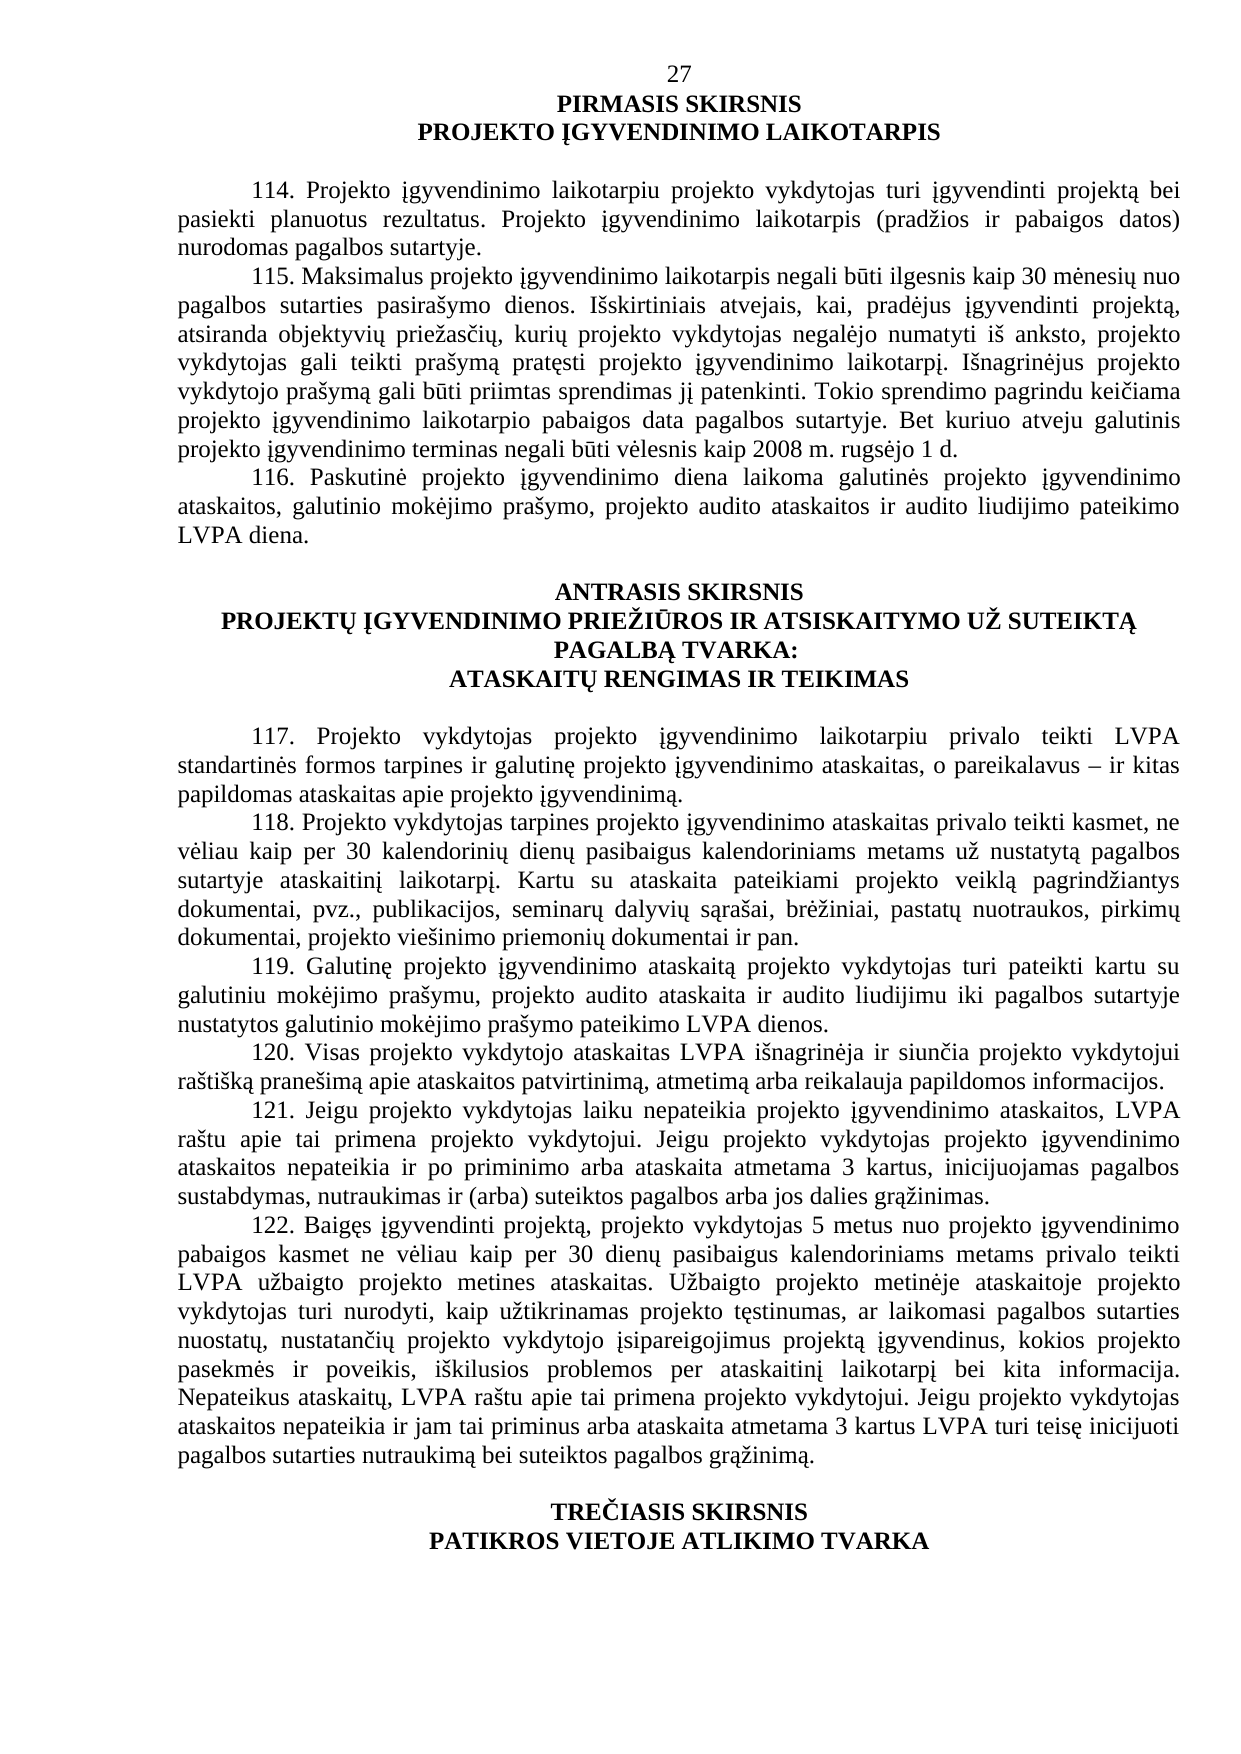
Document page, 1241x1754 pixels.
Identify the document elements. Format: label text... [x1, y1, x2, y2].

text 114. Projekto įgyvendinimo laikotarpiu projekto vykdytojas turi įgyvendinti projektą bei pasiekti planuotus rezultatus. Projekto įgyvendinimo laikotarpis (pradžios ir pabaigos datos) nurodomas pagalbos sutartyje. [177, 175, 1181, 261]
text 119. Galutinę projekto įgyvendinimo ataskaitą projekto vykdytojas turi pateikti kartu su galutiniu mokėjimo prašymu, projekto audito ataskaita ir audito liudijimu iki pagalbos sutartyje nustatytos galutinio mokėjimo prašymo pateikimo LVPA dienos. [177, 951, 1181, 1037]
text TREČIASIS SKIRSNIS [177, 1497, 1181, 1526]
text pirmasis skirsnis [177, 89, 1181, 117]
text 118. Projekto vykdytojas tarpines projekto įgyvendinimo ataskaitas privalo teikti kasmet, ne vėliau kaip per 30 kalendorinių dienų pasibaigus kalendoriniams metams už nustatytą pagalbos sutartyje ataskaitinį laikotarpį. Kartu su ataskaita pateikiami projekto veiklą pagrindžiantys dokumentai, pvz., publikacijos, seminarų dalyvių sąrašai, brėžiniai, pastatų nuotraukos, pirkimų dokumentai, projekto viešinimo priemonių dokumentai ir pan. [177, 807, 1181, 951]
text antrasis skirsnis [177, 577, 1181, 606]
text ataskaitų rengimas ir teikimas [177, 664, 1181, 692]
text 117. Projekto vykdytojas projekto įgyvendinimo laikotarpiu privalo teikti LVPA standartinės formos tarpines ir galutinę projekto įgyvendinimo ataskaitas, o pareikalavus – ir kitas papildomas ataskaitas apie projekto įgyvendinimą. [177, 721, 1181, 807]
text 116. Paskutinė projekto įgyvendinimo diena laikoma galutinės projekto įgyvendinimo ataskaitos, galutinio mokėjimo prašymo, projekto audito ataskaitos ir audito liudijimo pateikimo LVPA diena. [177, 462, 1181, 549]
text 120. Visas projekto vykdytojo ataskaitas LVPA išnagrinėja ir siunčia projekto vykdytojui raštišką pranešimą apie ataskaitos patvirtinimą, atmetimą arba reikalauja papildomos informacijos. [177, 1037, 1181, 1095]
text 122. Baigęs įgyvendinti projektą, projekto vykdytojas 5 metus nuo projekto įgyvendinimo pabaigos kasmet ne vėliau kaip per 30 dienų pasibaigus kalendoriniams metams privalo teikti LVPA užbaigto projekto metines ataskaitas. Užbaigto projekto metinėje ataskaitoje projekto vykdytojas turi nurodyti, kaip užtikrinamas projekto tęstinumas, ar laikomasi pagalbos sutarties nuostatų, nustatančių projekto vykdytojo įsipareigojimus projektą įgyvendinus, kokios projekto pasekmės ir poveikis, iškilusios problemos per ataskaitinį laikotarpį bei kita informacija. Nepateikus ataskaitų, LVPA raštu apie tai primena projekto vykdytojui. Jeigu projekto vykdytojas ataskaitos nepateikia ir jam tai priminus arba ataskaita atmetama 3 kartus LVPA turi teisę inicijuoti pagalbos sutarties nutraukimą bei suteiktos pagalbos grąžinimą. [177, 1210, 1181, 1469]
text PATIKROS VIETOJE ATLIKIMO TVARKA [177, 1526, 1181, 1555]
text 115. Maksimalus projekto įgyvendinimo laikotarpis negali būti ilgesnis kaip 30 mėnesių nuo pagalbos sutarties pasirašymo dienos. Išskirtiniais atvejais, kai, pradėjus įgyvendinti projektą, atsiranda objektyvių priežasčių, kurių projekto vykdytojas negalėjo numatyti iš anksto, projekto vykdytojas gali teikti prašymą pratęsti projekto įgyvendinimo laikotarpį. Išnagrinėjus projekto vykdytojo prašymą gali būti priimtas sprendimas jį patenkinti. Tokio sprendimo pagrindu keičiama projekto įgyvendinimo laikotarpio pabaigos data pagalbos sutartyje. Bet kuriuo atveju galutinis projekto įgyvendinimo terminas negali būti vėlesnis kaip 2008 m. rugsėjo 1 d. [177, 261, 1181, 462]
text 121. Jeigu projekto vykdytojas laiku nepateikia projekto įgyvendinimo ataskaitos, LVPA raštu apie tai primena projekto vykdytojui. Jeigu projekto vykdytojas projekto įgyvendinimo ataskaitos nepateikia ir po priminimo arba ataskaita atmetama 3 kartus, inicijuojamas pagalbos sustabdymas, nutraukimas ir (arba) suteiktos pagalbos arba jos dalies grąžinimas. [177, 1095, 1181, 1210]
text Projekto įgyvendinimo laikotarpis [177, 117, 1181, 146]
text Projektų įgyvendinimo priežiūros ir atsiskaitymo už suteiktą pagalbą tvarka: [177, 606, 1181, 664]
